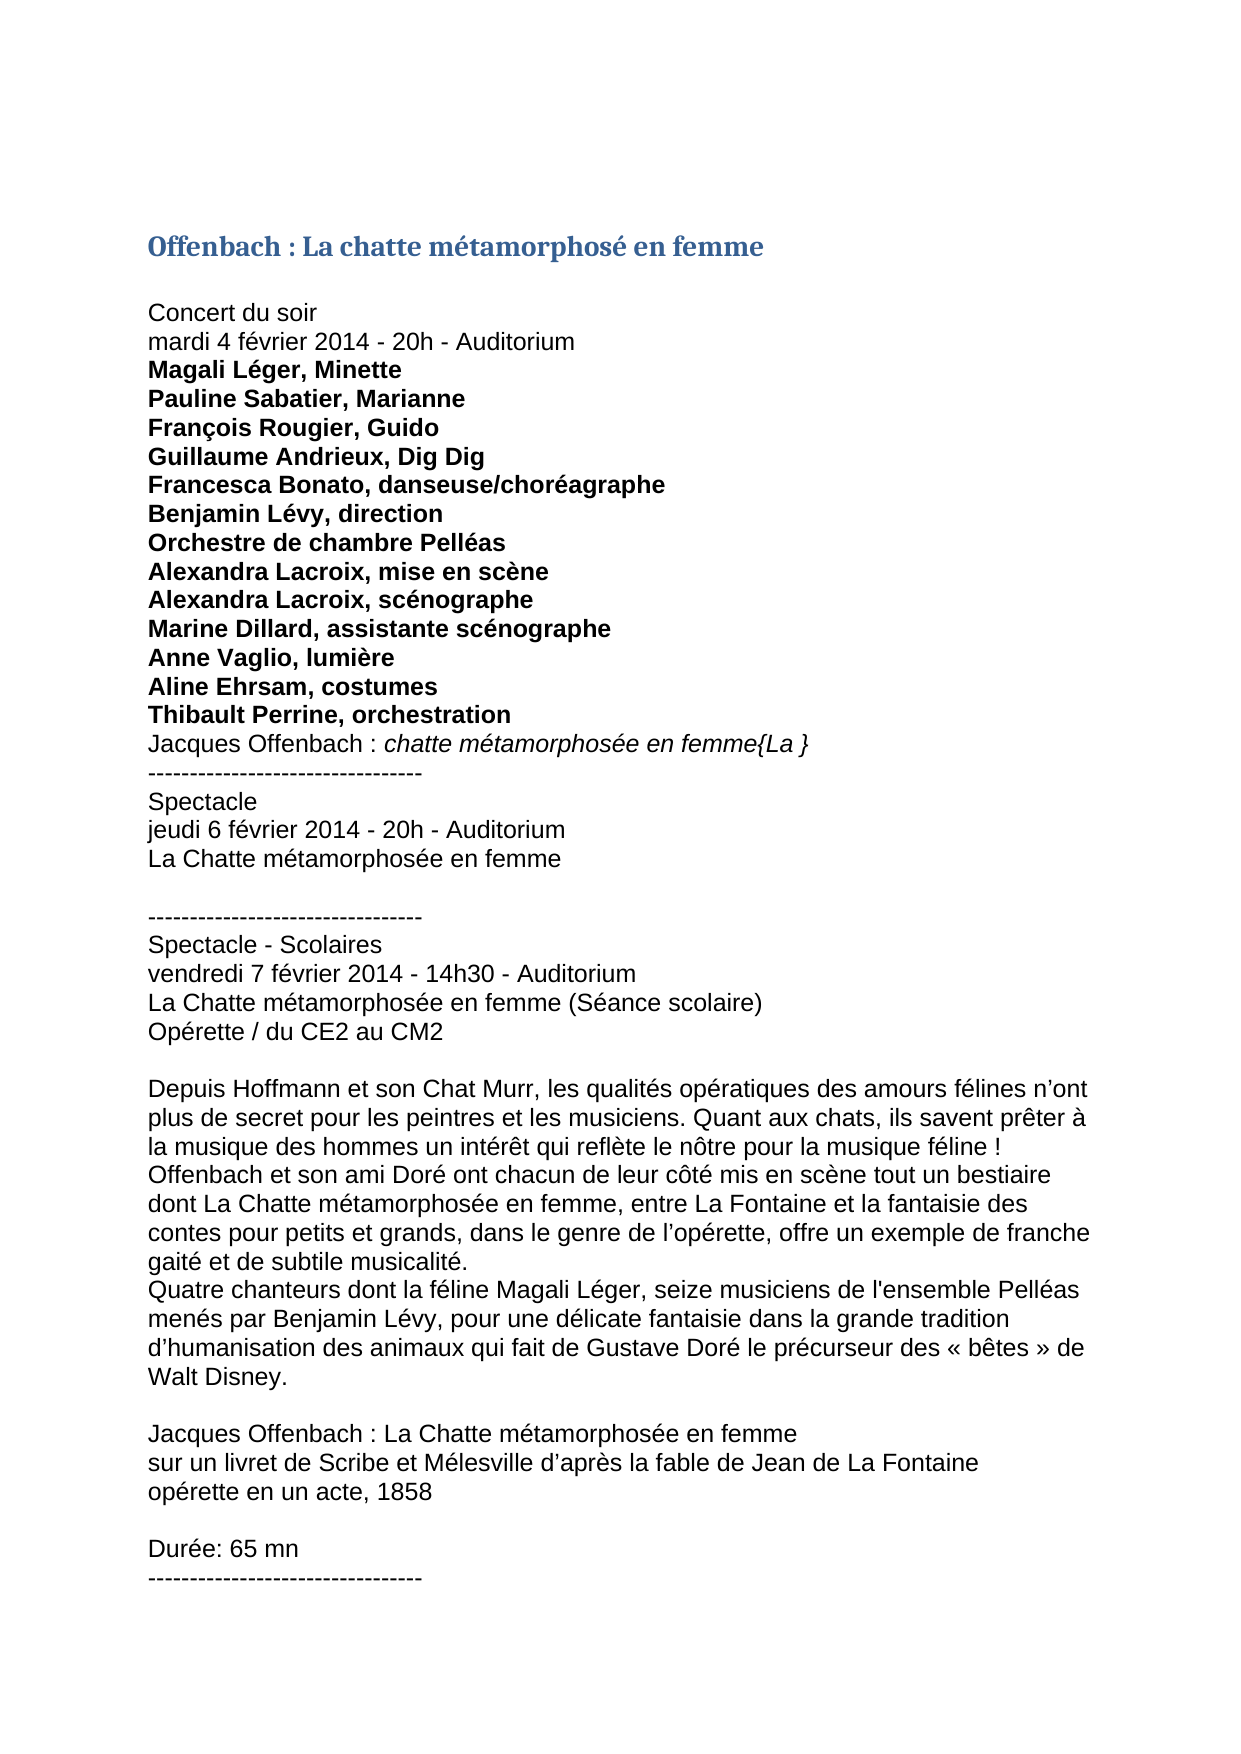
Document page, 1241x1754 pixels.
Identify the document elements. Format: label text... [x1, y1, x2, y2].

text mardi 4 février 2014 - 20h - Auditorium [148, 327, 1093, 355]
text Anne Vaglio, lumière [148, 643, 1093, 672]
text Quatre chanteurs dont la féline Magali Léger, seize musiciens de l'ensemble Pelléas menés par Benjamin Lévy, pour une délicate fantaisie dans la grande tradition d’humanisation des animaux qui fait de Gustave Doré le précurseur des « bêtes » de Walt Disney. [148, 1275, 1093, 1390]
text --------------------------------- [148, 902, 1093, 930]
text Thibault Perrine, orchestration [148, 700, 1093, 729]
text La Chatte métamorphosée en femme [148, 844, 1093, 873]
subtitle Offenbach : La chatte métamorphosé en femme [148, 231, 1093, 264]
text Offenbach et son ami Doré ont chacun de leur côté mis en scène tout un bestiaire dont La Chatte métamorphosée en femme, entre La Fontaine et la fantaisie des contes pour petits et grands, dans le genre de l’opérette, offre un exemple de franche gaité et de subtile musicalité. [148, 1160, 1093, 1275]
text --------------------------------- [148, 758, 1093, 787]
text Magali Léger, Minette [148, 355, 1093, 384]
text Durée: 65 mn [148, 1534, 1093, 1563]
text Spectacle [148, 787, 1093, 815]
text Alexandra Lacroix, scénographe [148, 585, 1093, 614]
text Aline Ehrsam, costumes [148, 672, 1093, 700]
text Marine Dillard, assistante scénographe [148, 614, 1093, 643]
text Orchestre de chambre Pelléas [148, 528, 1093, 557]
text sur un livret de Scribe et Mélesville d’après la fable de Jean de La Fontaine [148, 1448, 1093, 1477]
text La Chatte métamorphosée en femme (Séance scolaire) [148, 988, 1093, 1017]
text Jacques Offenbach : chatte métamorphosée en femme{La } [148, 729, 1093, 758]
text Depuis Hoffmann et son Chat Murr, les qualités opératiques des amours félines n’ont plus de secret pour les peintres et les musiciens. Quant aux chats, ils savent prêter à la musique des hommes un intérêt qui reflète le nôtre pour la musique féline ! [148, 1074, 1093, 1160]
text Francesca Bonato, danseuse/choréagraphe [148, 470, 1093, 499]
text Benjamin Lévy, direction [148, 499, 1093, 528]
text Pauline Sabatier, Marianne [148, 384, 1093, 413]
text Guillaume Andrieux, Dig Dig [148, 442, 1093, 470]
text François Rougier, Guido [148, 413, 1093, 442]
text Spectacle - Scolaires [148, 930, 1093, 959]
text Opérette / du CE2 au CM2 [148, 1017, 1093, 1045]
text Jacques Offenbach : La Chatte métamorphosée en femme [148, 1419, 1093, 1448]
text jeudi 6 février 2014 - 20h - Auditorium [148, 815, 1093, 844]
text --------------------------------- [148, 1563, 1093, 1592]
text Alexandra Lacroix, mise en scène [148, 557, 1093, 585]
text opérette en un acte, 1858 [148, 1477, 1093, 1505]
text vendredi 7 février 2014 - 14h30 - Auditorium [148, 959, 1093, 988]
text Concert du soir [148, 298, 1093, 327]
